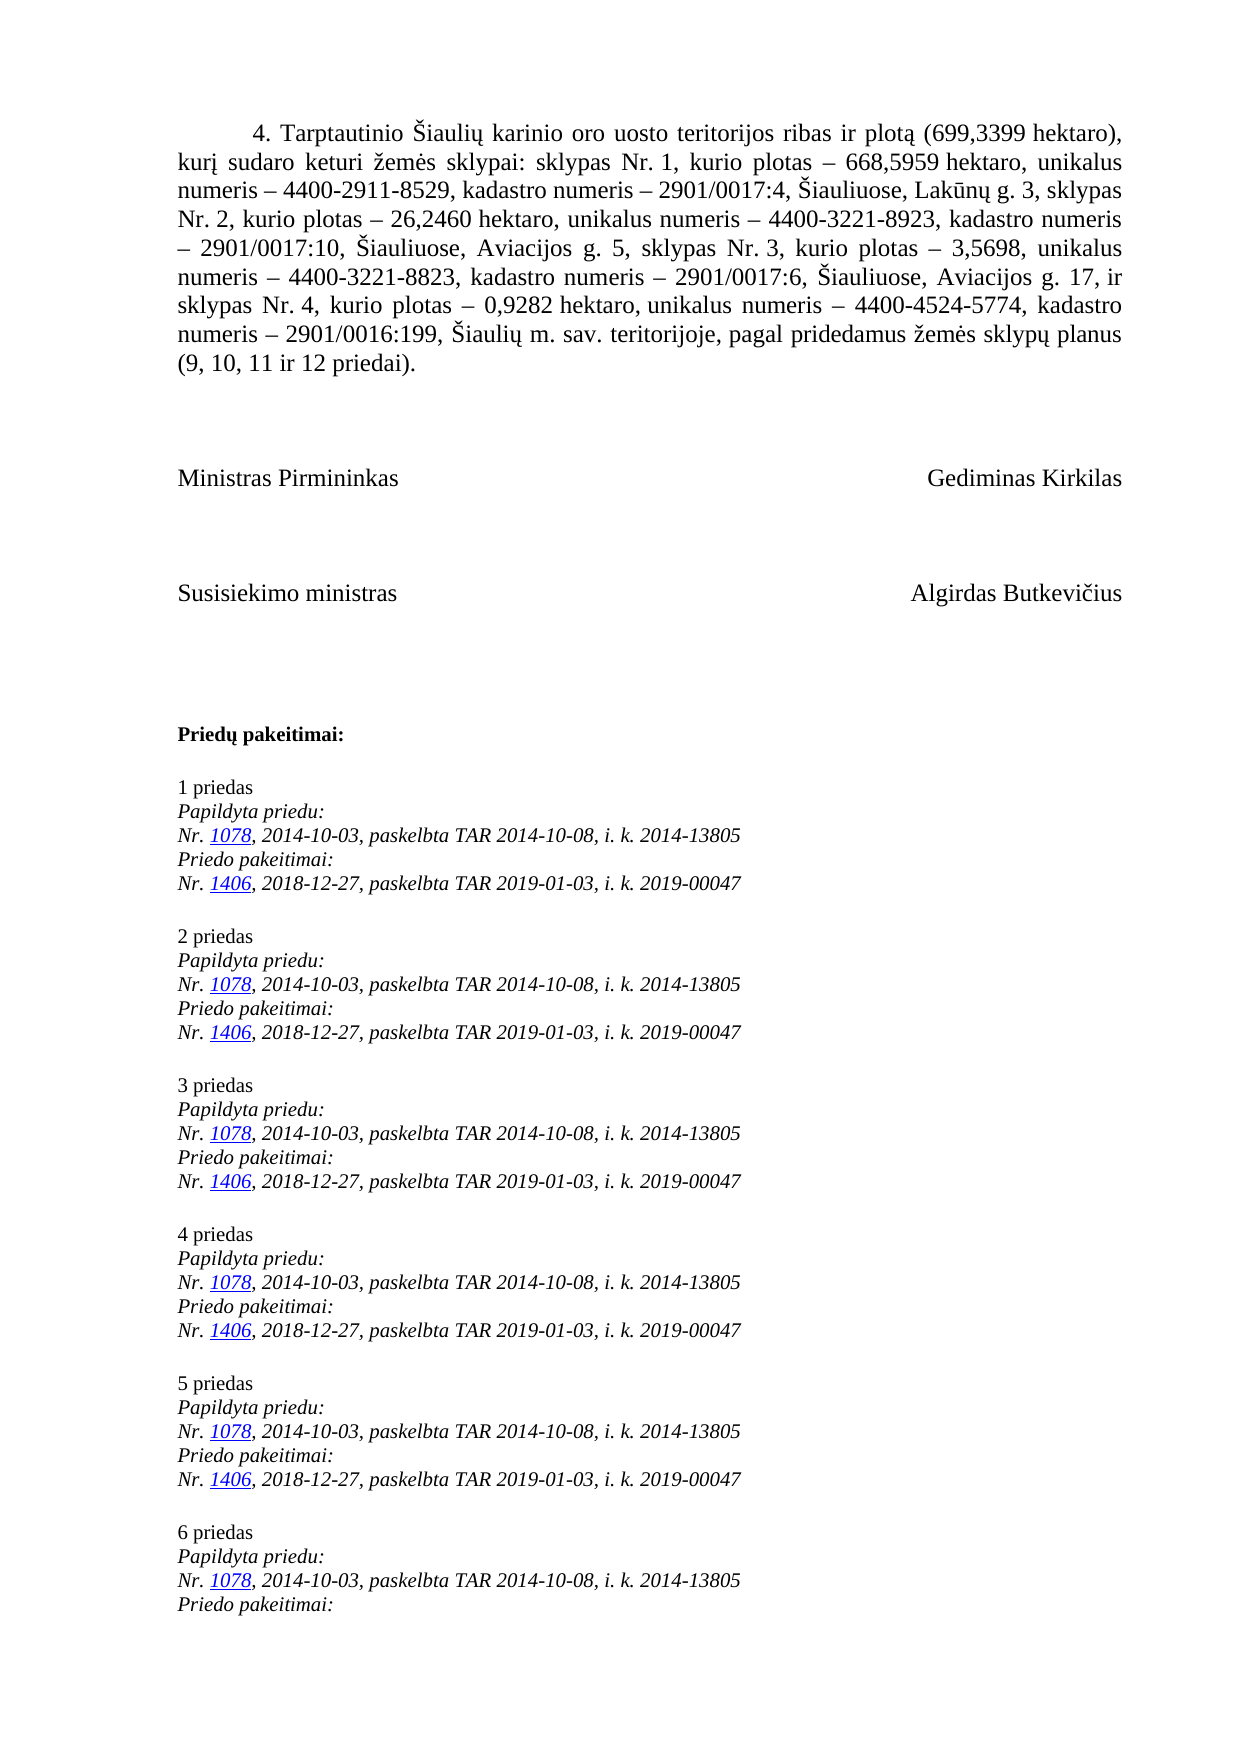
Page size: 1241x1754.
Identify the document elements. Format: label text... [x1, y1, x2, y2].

text Papildyta priedu: [177, 1544, 1122, 1568]
text Papildyta priedu: [177, 1395, 1122, 1419]
text Nr. 1406, 2018-12-27, paskelbta TAR 2019-01-03, i. k. 2019-00047 [177, 1169, 1122, 1193]
text Nr. 1406, 2018-12-27, paskelbta TAR 2019-01-03, i. k. 2019-00047 [177, 1020, 1122, 1044]
text Nr. 1078, 2014-10-03, paskelbta TAR 2014-10-08, i. k. 2014-13805 [177, 972, 1122, 996]
text Susisiekimo ministras Algirdas Butkevičius [177, 578, 1122, 607]
text Nr. 1078, 2014-10-03, paskelbta TAR 2014-10-08, i. k. 2014-13805 [177, 1419, 1122, 1443]
text Priedo pakeitimai: [177, 1145, 1122, 1169]
text 4 priedas [177, 1222, 1122, 1246]
text Nr. 1406, 2018-12-27, paskelbta TAR 2019-01-03, i. k. 2019-00047 [177, 1318, 1122, 1342]
text Nr. 1406, 2018-12-27, paskelbta TAR 2019-01-03, i. k. 2019-00047 [177, 871, 1122, 895]
text Priedo pakeitimai: [177, 996, 1122, 1020]
text 1 priedas [177, 775, 1122, 799]
text Nr. 1406, 2018-12-27, paskelbta TAR 2019-01-03, i. k. 2019-00047 [177, 1467, 1122, 1491]
text Priedo pakeitimai: [177, 1294, 1122, 1318]
text Papildyta priedu: [177, 799, 1122, 823]
text 2 priedas [177, 924, 1122, 948]
text Papildyta priedu: [177, 1246, 1122, 1270]
text Ministras Pirmininkas Gediminas Kirkilas [177, 463, 1122, 492]
text Priedų pakeitimai: [177, 722, 1122, 746]
text Nr. 1078, 2014-10-03, paskelbta TAR 2014-10-08, i. k. 2014-13805 [177, 1270, 1122, 1294]
text Priedo pakeitimai: [177, 1592, 1122, 1616]
text Papildyta priedu: [177, 1097, 1122, 1121]
text 3 priedas [177, 1073, 1122, 1097]
text 5 priedas [177, 1371, 1122, 1395]
text Nr. 1078, 2014-10-03, paskelbta TAR 2014-10-08, i. k. 2014-13805 [177, 1121, 1122, 1145]
text Nr. 1078, 2014-10-03, paskelbta TAR 2014-10-08, i. k. 2014-13805 [177, 823, 1122, 847]
text Priedo pakeitimai: [177, 1443, 1122, 1467]
text Priedo pakeitimai: [177, 847, 1122, 871]
text 6 priedas [177, 1520, 1122, 1544]
text Papildyta priedu: [177, 948, 1122, 972]
text 4. Tarptautinio Šiaulių karinio oro uosto teritorijos ribas ir plotą (699,3399 hektaro), kurį sudaro keturi žemės sklypai: sklypas Nr. 1, kurio plotas – 668,5959 hektaro, unikalus numeris – 4400-2911-8529, kadastro numeris – 2901/0017:4, Šiauliuose, Lakūnų g. 3, sklypas Nr. 2, kurio plotas – 26,2460 hektaro, unikalus numeris – 4400-3221-8923, kadastro numeris – 2901/0017:10, Šiauliuose, Aviacijos g. 5, sklypas Nr. 3, kurio plotas – 3,5698, unikalus numeris – 4400-3221-8823, kadastro numeris – 2901/0017:6, Šiauliuose, Aviacijos g. 17, ir sklypas Nr. 4, kurio plotas – 0,9282 hektaro, unikalus numeris – 4400-4524-5774, kadastro numeris – 2901/0016:199, Šiaulių m. sav. teritorijoje, pagal pridedamus žemės sklypų planus (9, 10, 11 ir 12 priedai). [177, 118, 1122, 377]
text Nr. 1078, 2014-10-03, paskelbta TAR 2014-10-08, i. k. 2014-13805 [177, 1568, 1122, 1592]
